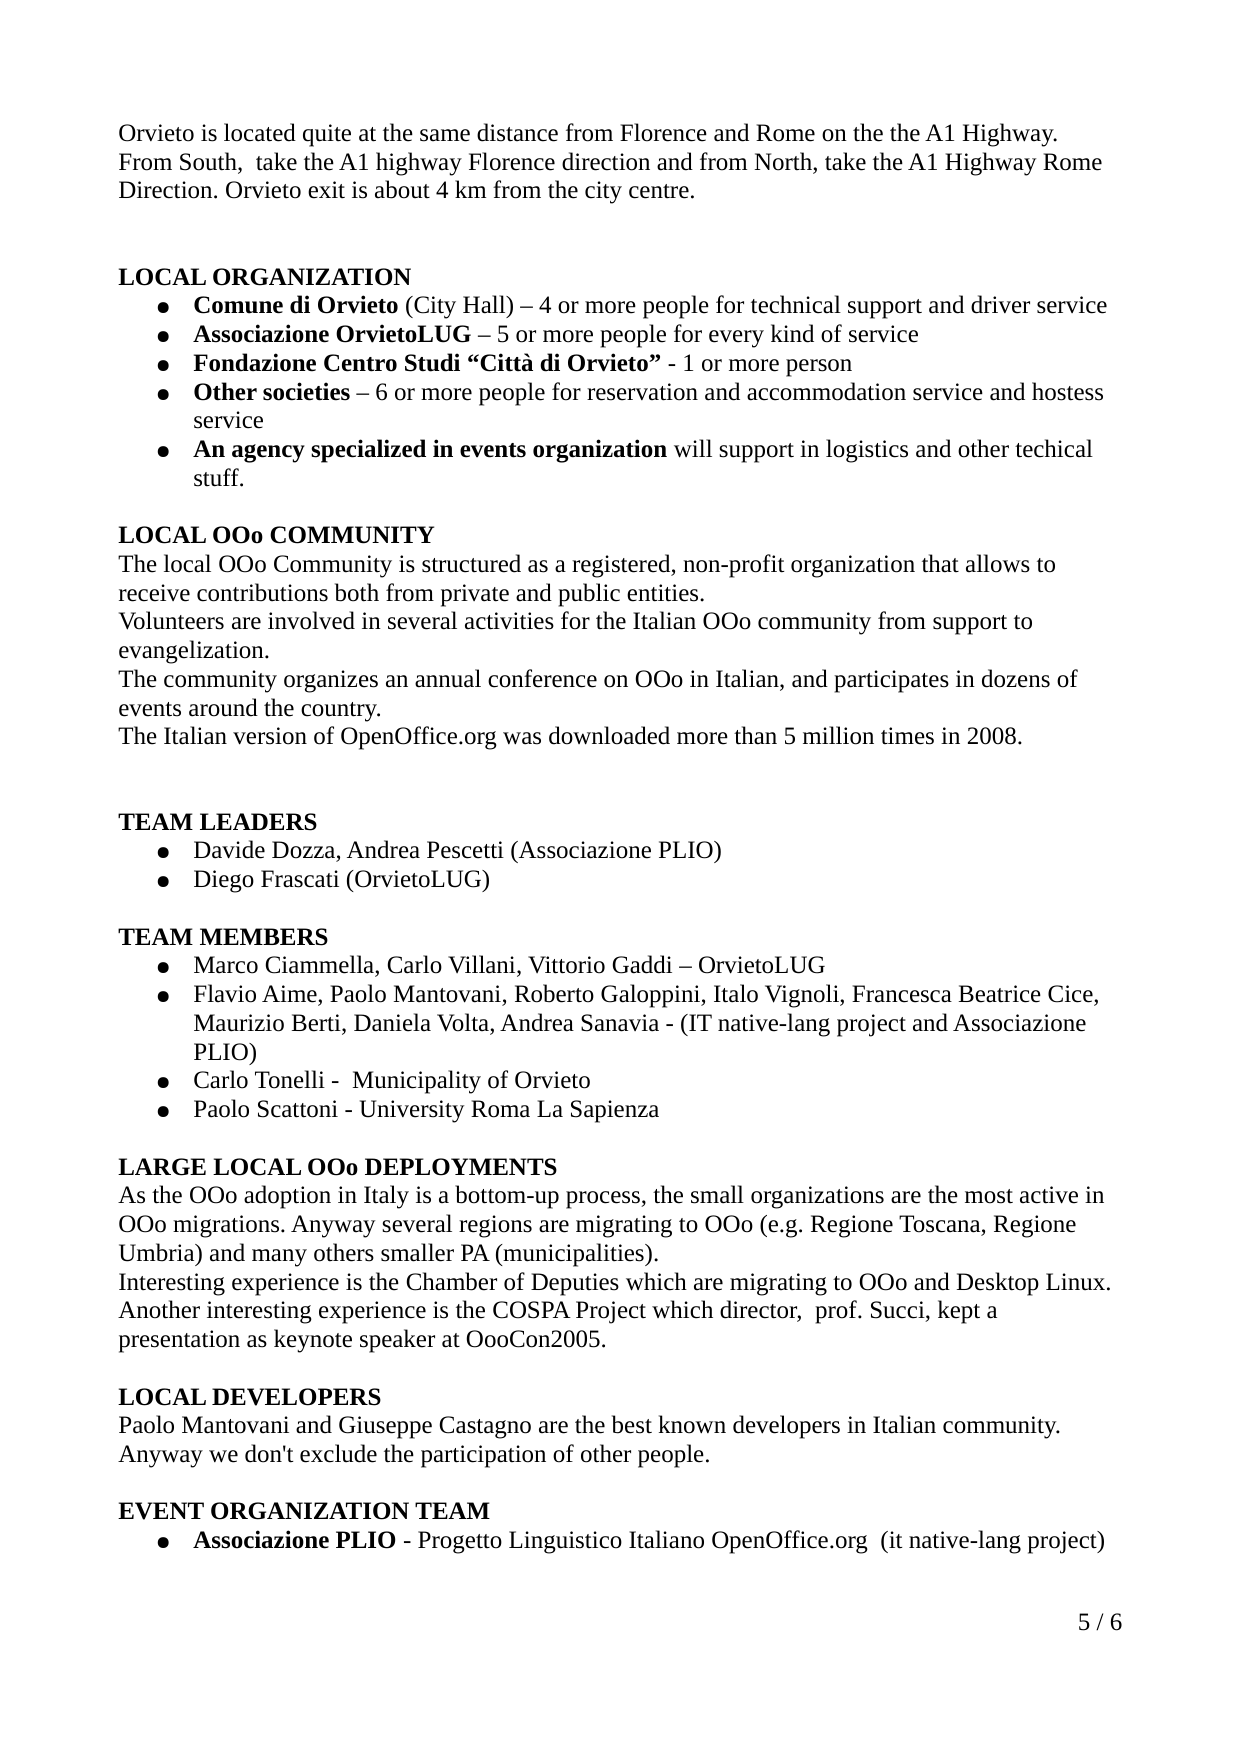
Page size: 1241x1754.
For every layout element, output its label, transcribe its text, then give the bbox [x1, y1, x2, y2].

text Event organization team [118, 1496, 1122, 1525]
text TEAM MEMBERS [118, 922, 1122, 951]
text Interesting experience is the Chamber of Deputies which are migrating to OOo and Desktop Linux. [118, 1267, 1122, 1296]
list Associazione OrvietoLUG – 5 or more people for every kind of service [156, 319, 1122, 348]
list Marco Ciammella, Carlo Villani, Vittorio Gaddi – OrvietoLUG [156, 951, 1122, 979]
text Paolo Mantovani and Giuseppe Castagno are the best known developers in Italian community. Anyway we don't exclude the participation of other people. [118, 1411, 1122, 1468]
text Orvieto is located quite at the same distance from Florence and Rome on the the A1 Highway. From South, take the A1 highway Florence direction and from North, take the A1 Highway Rome Direction. Orvieto exit is about 4 km from the city centre. [118, 118, 1122, 204]
list Diego Frascati (OrvietoLUG) [156, 864, 1122, 893]
list Flavio Aime, Paolo Mantovani, Roberto Galoppini, Italo Vignoli, Francesca Beatrice Cice, Maurizio Berti, Daniela Volta, Andrea Sanavia - (IT native-lang project and Associazione PLIO) [156, 979, 1122, 1066]
text The community organizes an annual conference on OOo in Italian, and participates in dozens of events around the country. [118, 664, 1122, 721]
text Volunteers are involved in several activities for the Italian OOo community from support to evangelization. [118, 606, 1122, 664]
list Other societies – 6 or more people for reservation and accommodation service and hostess service [156, 377, 1122, 434]
list Associazione PLIO - Progetto Linguistico Italiano OpenOffice.org (it native-lang project) [156, 1525, 1122, 1554]
list Carlo Tonelli - Municipality of Orvieto [156, 1066, 1122, 1094]
text TEAM LEADERS [118, 807, 1122, 836]
list Paolo Scattoni - University Roma La Sapienza [156, 1094, 1122, 1123]
text The local OOo Community is structured as a registered, non-profit organization that allows to receive contributions both from private and public entities. [118, 549, 1122, 606]
list Davide Dozza, Andrea Pescetti (Associazione PLIO) [156, 836, 1122, 864]
list Fondazione Centro Studi “Città di Orvieto” - 1 or more person [156, 348, 1122, 377]
list Comune di Orvieto (City Hall) – 4 or more people for technical support and driver service [156, 291, 1122, 319]
text Local Organization [118, 262, 1122, 291]
text The Italian version of OpenOffice.org was downloaded more than 5 million times in 2008. [118, 721, 1122, 750]
list An agency specialized in events organization will support in logistics and other techical stuff. [156, 434, 1122, 492]
text LARGE LOCAL OOo DEPLOYMENTS [118, 1152, 1122, 1181]
text LOCAL OOo COMMUNITY [118, 520, 1122, 549]
text LOCAL DEVELOPERS [118, 1382, 1122, 1411]
text Another interesting experience is the COSPA Project which director, prof. Succi, kept a presentation as keynote speaker at OooCon2005. [118, 1296, 1122, 1353]
text As the OOo adoption in Italy is a bottom-up process, the small organizations are the most active in OOo migrations. Anyway several regions are migrating to OOo (e.g. Regione Toscana, Regione Umbria) and many others smaller PA (municipalities). [118, 1181, 1122, 1267]
